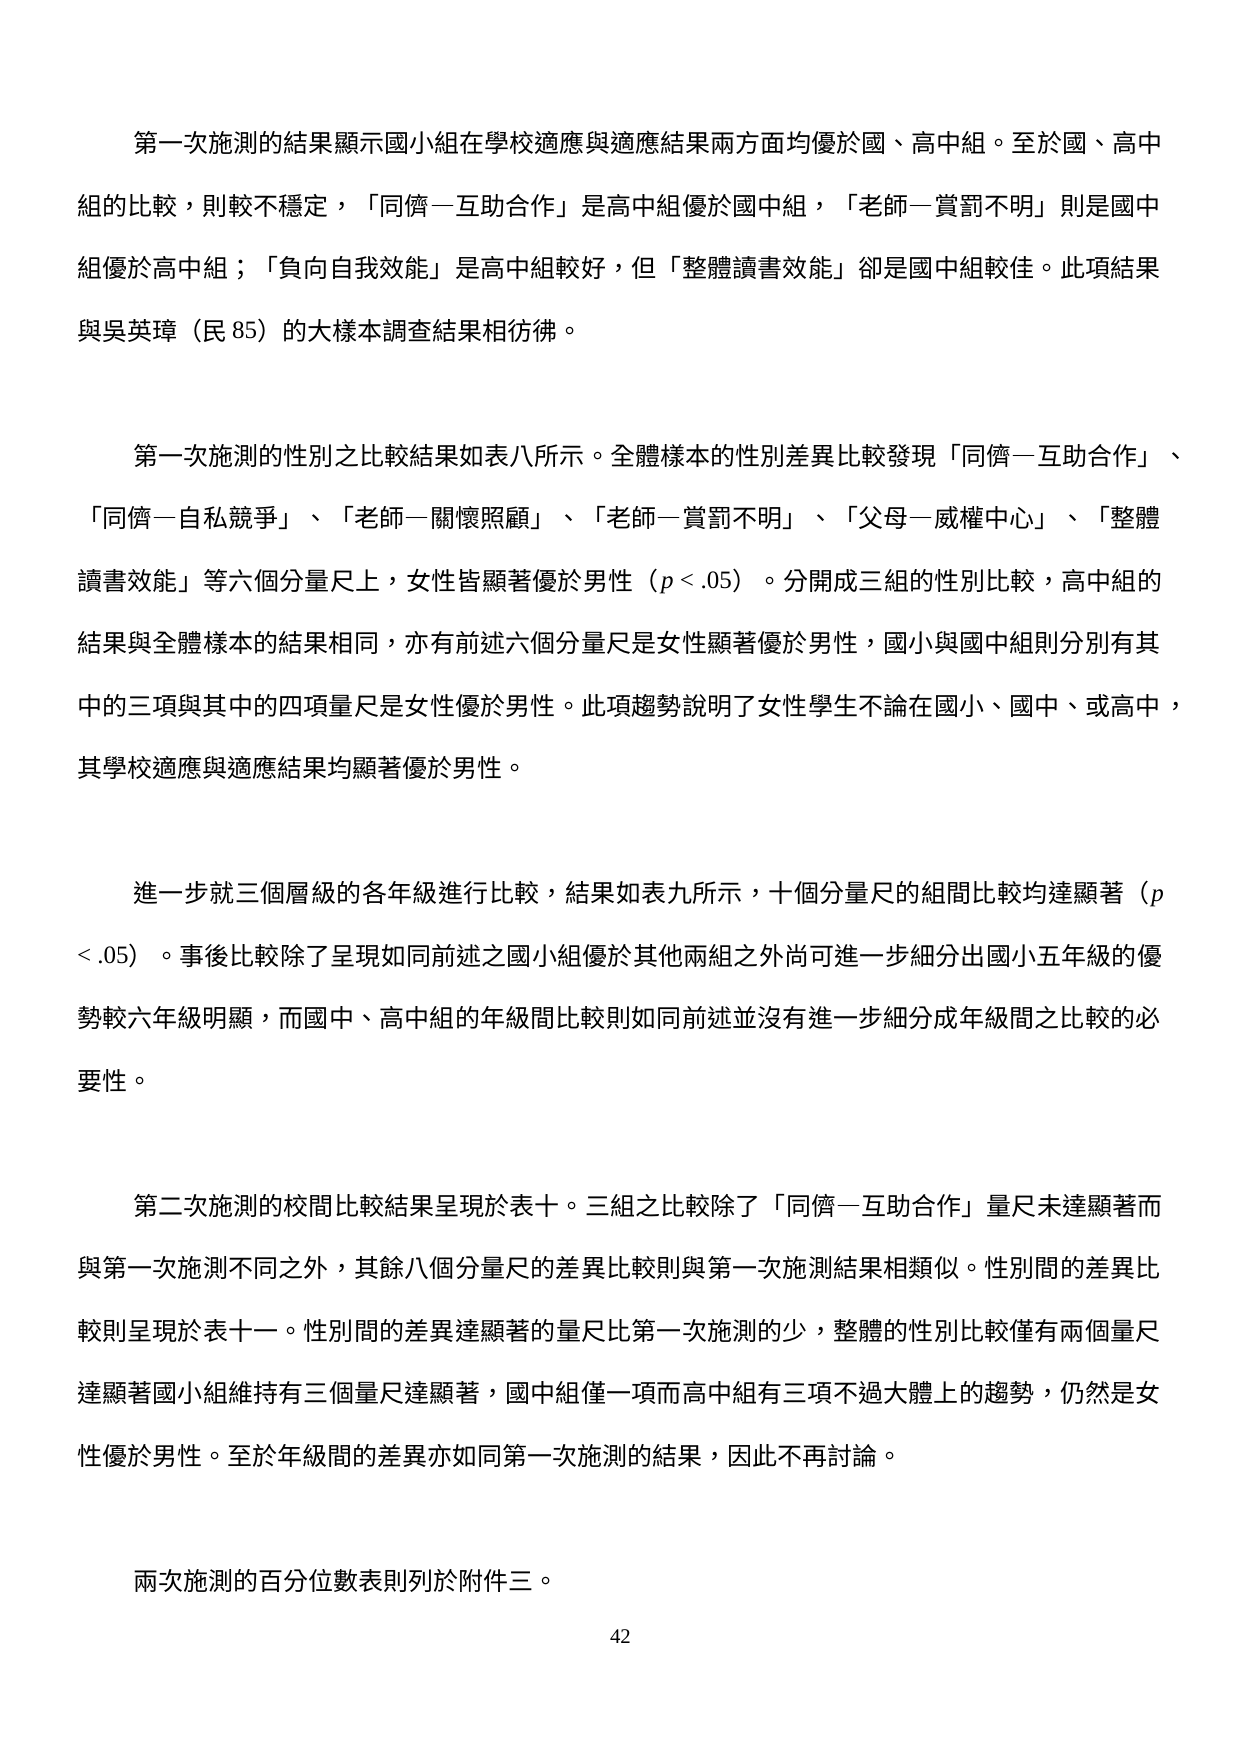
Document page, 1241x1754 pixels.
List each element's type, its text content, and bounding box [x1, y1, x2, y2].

text 第一次施測的性別之比較結果如表八所示。全體樣本的性別差異比較發現「同儕—互助合作」、「同儕—自私競爭」、「老師—關懷照顧」、「老師—賞罰不明」、「父母—威權中心」、「整體讀書效能」等六個分量尺上，女性皆顯著優於男性（p < .05）。分開成三組的性別比較，高中組的結果與全體樣本的結果相同，亦有前述六個分量尺是女性顯著優於男性，國小與國中組則分別有其中的三項與其中的四項量尺是女性優於男性。此項趨勢說明了女性學生不論在國小、國中、或高中，其學校適應與適應結果均顯著優於男性。 [77, 413, 1163, 788]
text 第一次施測的結果顯示國小組在學校適應與適應結果兩方面均優於國、高中組。至於國、高中組的比較，則較不穩定，「同儕—互助合作」是高中組優於國中組，「老師—賞罰不明」則是國中組優於高中組；「負向自我效能」是高中組較好，但「整體讀書效能」卻是國中組較佳。此項結果與吳英璋（民85）的大樣本調查結果相彷彿。 [77, 100, 1163, 350]
text 進一步就三個層級的各年級進行比較，結果如表九所示，十個分量尺的組間比較均達顯著（p < .05）。事後比較除了呈現如同前述之國小組優於其他兩組之外尚可進一步細分出國小五年級的優勢較六年級明顯，而國中、高中組的年級間比較則如同前述並沒有進一步細分成年級間之比較的必要性。 [77, 850, 1163, 1100]
text 兩次施測的百分位數表則列於附件三。 [77, 1538, 1163, 1600]
text 第二次施測的校間比較結果呈現於表十。三組之比較除了「同儕—互助合作」量尺未達顯著而與第一次施測不同之外，其餘八個分量尺的差異比較則與第一次施測結果相類似。性別間的差異比較則呈現於表十一。性別間的差異達顯著的量尺比第一次施測的少，整體的性別比較僅有兩個量尺達顯著國小組維持有三個量尺達顯著，國中組僅一項而高中組有三項不過大體上的趨勢，仍然是女性優於男性。至於年級間的差異亦如同第一次施測的結果，因此不再討論。 [77, 1163, 1163, 1475]
